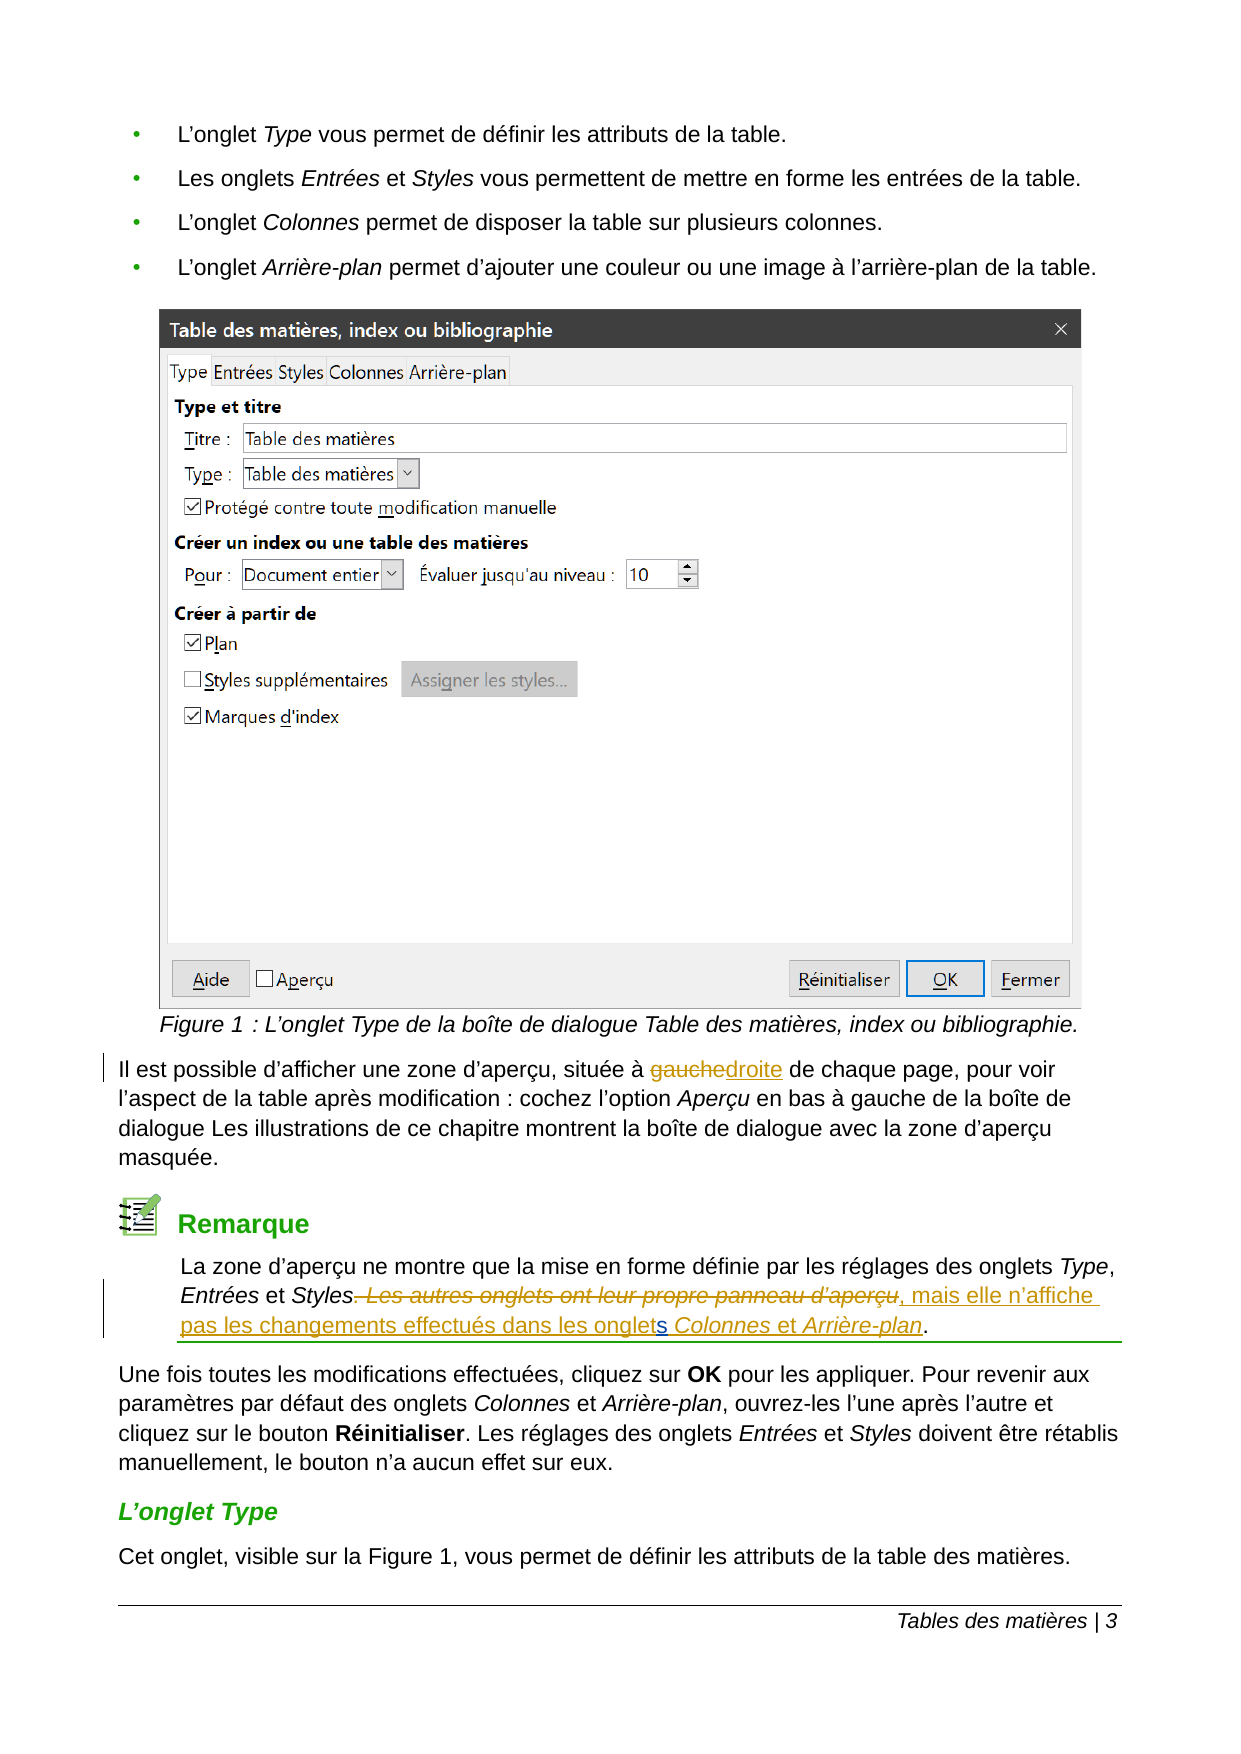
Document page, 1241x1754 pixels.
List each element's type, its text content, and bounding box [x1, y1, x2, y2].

text Figure 1 : L’onglet Type de la boîte de dialogue Table des matières, index ou bibliographie. [118, 1008, 1122, 1038]
subtitle L’onglet Type [118, 1496, 1122, 1525]
list Remarque [118, 1193, 1122, 1239]
text Cet onglet, visible sur la Figure 1, vous permet de définir les attributs de la table des matières. [118, 1540, 1122, 1570]
list L’onglet Arrière-plan permet d’ajouter une couleur ou une image à l’arrière-plan de la table. [133, 250, 1122, 280]
text Il est possible d’afficher une zone d’aperçu, située à droite de chaque page, pour voir l’aspect de la table après modification : cochez l’option Aperçu en bas à gauche de la boîte de dialogue Les illustrations de ce chapitre montrent la boîte de dialogue avec la zone d’aperçu masquée. [118, 1053, 1122, 1171]
text La zone d’aperçu ne montre que la mise en forme définie par les réglages des onglets Type, Entrées et Styles, mais elle n’affiche pas les changements effectués dans les onglets Colonnes et Arrière-plan. [177, 1247, 1122, 1341]
list L’onglet Type vous permet de définir les attributs de la table. [133, 118, 1122, 148]
picture [159, 309, 1082, 1009]
text Une fois toutes les modifications effectuées, cliquez sur OK pour les appliquer. Pour revenir aux paramètres par défaut des onglets Colonnes et Arrière-plan, ouvrez-les l’une après l’autre et cliquez sur le bouton Réinitialiser. Les réglages des onglets Entrées et Styles doivent être rétablis manuellement, le bouton n’a aucun effet sur eux. [118, 1357, 1122, 1475]
list Les onglets Entrées et Styles vous permettent de mettre en forme les entrées de la table. [133, 162, 1122, 192]
list L’onglet Colonnes permet de disposer la table sur plusieurs colonnes. [133, 206, 1122, 236]
